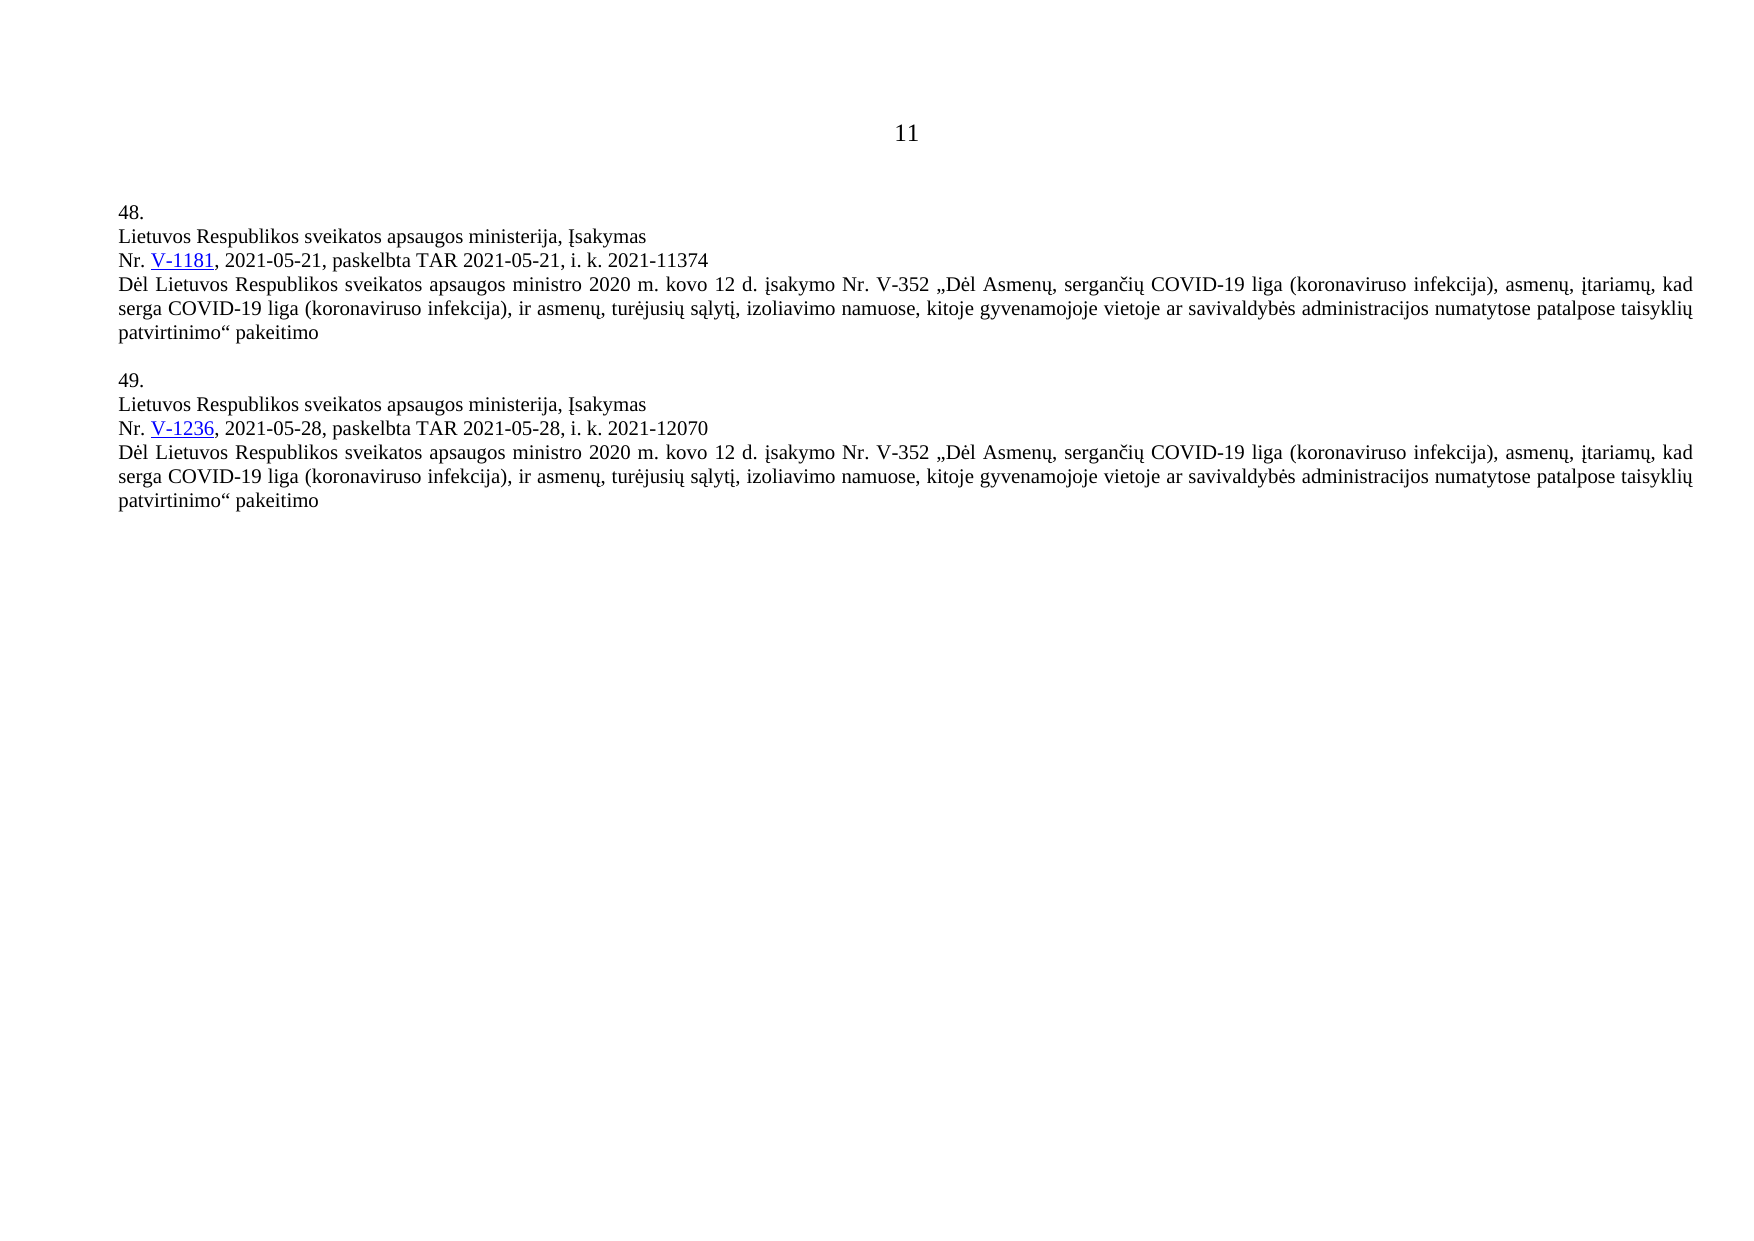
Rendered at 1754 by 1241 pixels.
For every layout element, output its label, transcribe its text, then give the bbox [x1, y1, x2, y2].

text Lietuvos Respublikos sveikatos apsaugos ministerija, Įsakymas [118, 224, 1695, 248]
text 49. [118, 368, 1695, 392]
text Lietuvos Respublikos sveikatos apsaugos ministerija, Įsakymas [118, 392, 1695, 416]
text Dėl Lietuvos Respublikos sveikatos apsaugos ministro 2020 m. kovo 12 d. įsakymo Nr. V-352 „Dėl Asmenų, sergančių COVID-19 liga (koronaviruso infekcija), asmenų, įtariamų, kad serga COVID-19 liga (koronaviruso infekcija), ir asmenų, turėjusių sąlytį, izoliavimo namuose, kitoje gyvenamojoje vietoje ar savivaldybės administracijos numatytose patalpose taisyklių patvirtinimo“ pakeitimo [118, 272, 1695, 344]
text Nr. V-1236, 2021-05-28, paskelbta TAR 2021-05-28, i. k. 2021-12070 [118, 416, 1695, 440]
text Nr. V-1181, 2021-05-21, paskelbta TAR 2021-05-21, i. k. 2021-11374 [118, 248, 1695, 272]
text 48. [118, 200, 1695, 224]
text Dėl Lietuvos Respublikos sveikatos apsaugos ministro 2020 m. kovo 12 d. įsakymo Nr. V-352 „Dėl Asmenų, sergančių COVID-19 liga (koronaviruso infekcija), asmenų, įtariamų, kad serga COVID-19 liga (koronaviruso infekcija), ir asmenų, turėjusių sąlytį, izoliavimo namuose, kitoje gyvenamojoje vietoje ar savivaldybės administracijos numatytose patalpose taisyklių patvirtinimo“ pakeitimo [118, 440, 1695, 512]
